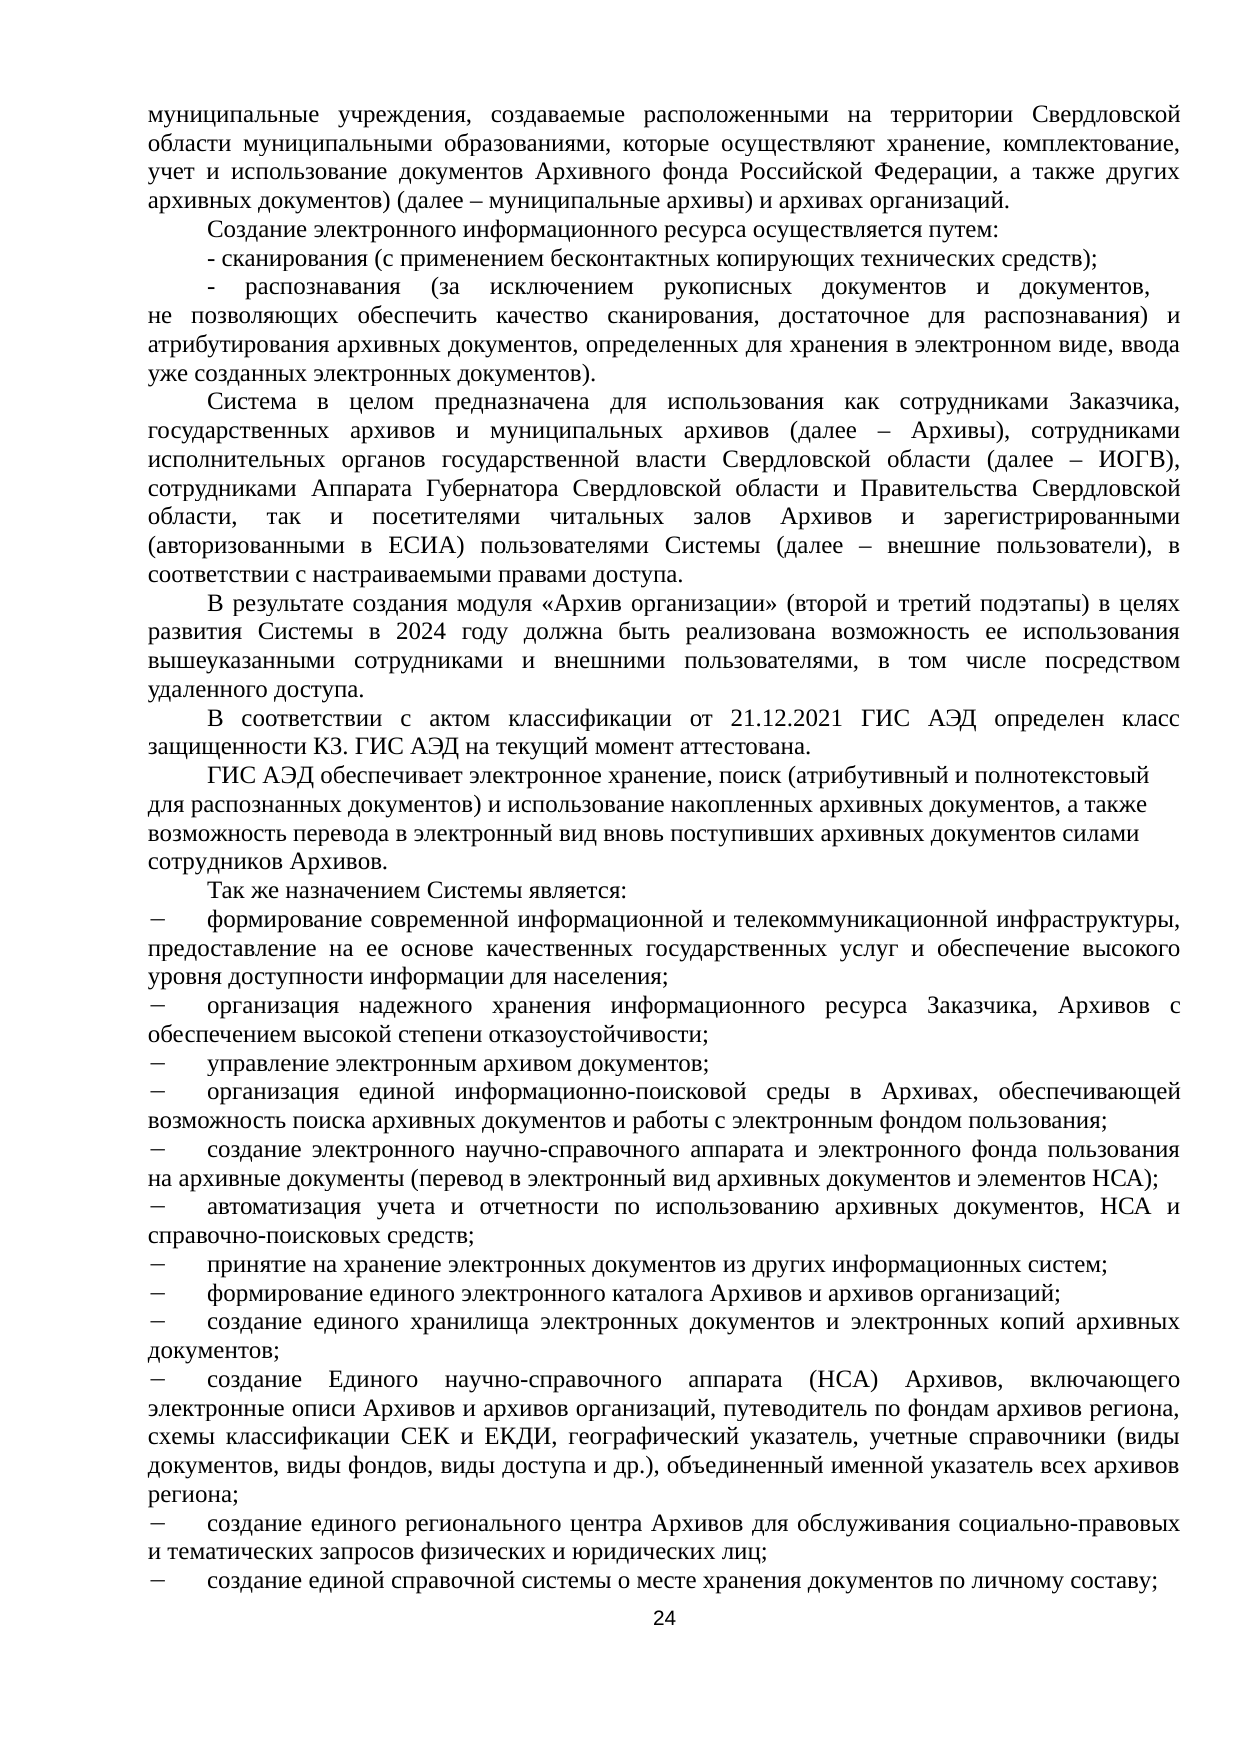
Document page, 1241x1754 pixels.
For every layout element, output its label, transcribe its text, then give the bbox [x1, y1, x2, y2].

list создание электронного научно-справочного аппарата и электронного фонда пользования на архивные документы (перевод в электронный вид архивных документов и элементов НСА); [148, 1134, 1181, 1191]
text В соответствии с актом классификации от 21.12.2021 ГИС АЭД определен класс защищенности К3. ГИС АЭД на текущий момент аттестована. [148, 703, 1181, 760]
list управление электронным архивом документов; [148, 1048, 1181, 1076]
text - распознавания (за исключением рукописных документов и документов, не позволяющих обеспечить качество сканирования, достаточное для распознавания) и атрибутирования архивных документов, определенных для хранения в электронном виде, ввода уже созданных электронных документов). [148, 271, 1181, 386]
list создание единой справочной системы о месте хранения документов по личному составу; [148, 1565, 1181, 1594]
text Система в целом предназначена для использования как сотрудниками Заказчика, государственных архивов и муниципальных архивов (далее – Архивы), сотрудниками исполнительных органов государственной власти Свердловской области (далее – ИОГВ), сотрудниками Аппарата Губернатора Свердловской области и Правительства Свердловской области, так и посетителями читальных залов Архивов и зарегистрированными (авторизованными в ЕСИА) пользователями Системы (далее – внешние пользователи), в соответствии с настраиваемыми правами доступа. [148, 386, 1181, 588]
text ГИС АЭД обеспечивает электронное хранение, поиск (атрибутивный и полнотекстовый для распознанных документов) и использование накопленных архивных документов, а также возможность перевода в электронный вид вновь поступивших архивных документов силами сотрудников Архивов. [148, 760, 1181, 875]
text муниципальные учреждения, создаваемые расположенными на территории Свердловской области муниципальными образованиями, которые осуществляют хранение, комплектование, учет и использование документов Архивного фонда Российской Федерации, а также других архивных документов) (далее – муниципальные архивы) и архивах организаций. [148, 99, 1181, 214]
text Так же назначением Системы является: [148, 875, 1181, 904]
list формирование единого электронного каталога Архивов и архивов организаций; [148, 1278, 1181, 1306]
list организация единой информационно-поисковой среды в Архивах, обеспечивающей возможность поиска архивных документов и работы с электронным фондом пользования; [148, 1076, 1181, 1134]
list принятие на хранение электронных документов из других информационных систем; [148, 1249, 1181, 1278]
list создание единого хранилища электронных документов и электронных копий архивных документов; [148, 1306, 1181, 1364]
list автоматизация учета и отчетности по использованию архивных документов, НСА и справочно-поисковых средств; [148, 1191, 1181, 1249]
list создание единого регионального центра Архивов для обслуживания социально-правовых и тематических запросов физических и юридических лиц; [148, 1508, 1181, 1565]
text - сканирования (с применением бесконтактных копирующих технических средств); [148, 243, 1181, 271]
list формирование современной информационной и телекоммуникационной инфраструктуры, предоставление на ее основе качественных государственных услуг и обеспечение высокого уровня доступности информации для населения; [148, 904, 1181, 990]
list создание Единого научно-справочного аппарата (НСА) Архивов, включающего электронные описи Архивов и архивов организаций, путеводитель по фондам архивов региона, схемы классификации СЕК и ЕКДИ, географический указатель, учетные справочники (виды документов, виды фондов, виды доступа и др.), объединенный именной указатель всех архивов региона; [148, 1364, 1181, 1508]
text В результате создания модуля «Архив организации» (второй и третий подэтапы) в целях развития Системы в 2024 году должна быть реализована возможность ее использования вышеуказанными сотрудниками и внешними пользователями, в том числе посредством удаленного доступа. [148, 588, 1181, 703]
list организация надежного хранения информационного ресурса Заказчика, Архивов с обеспечением высокой степени отказоустойчивости; [148, 990, 1181, 1048]
text Создание электронного информационного ресурса осуществляется путем: [148, 214, 1181, 243]
